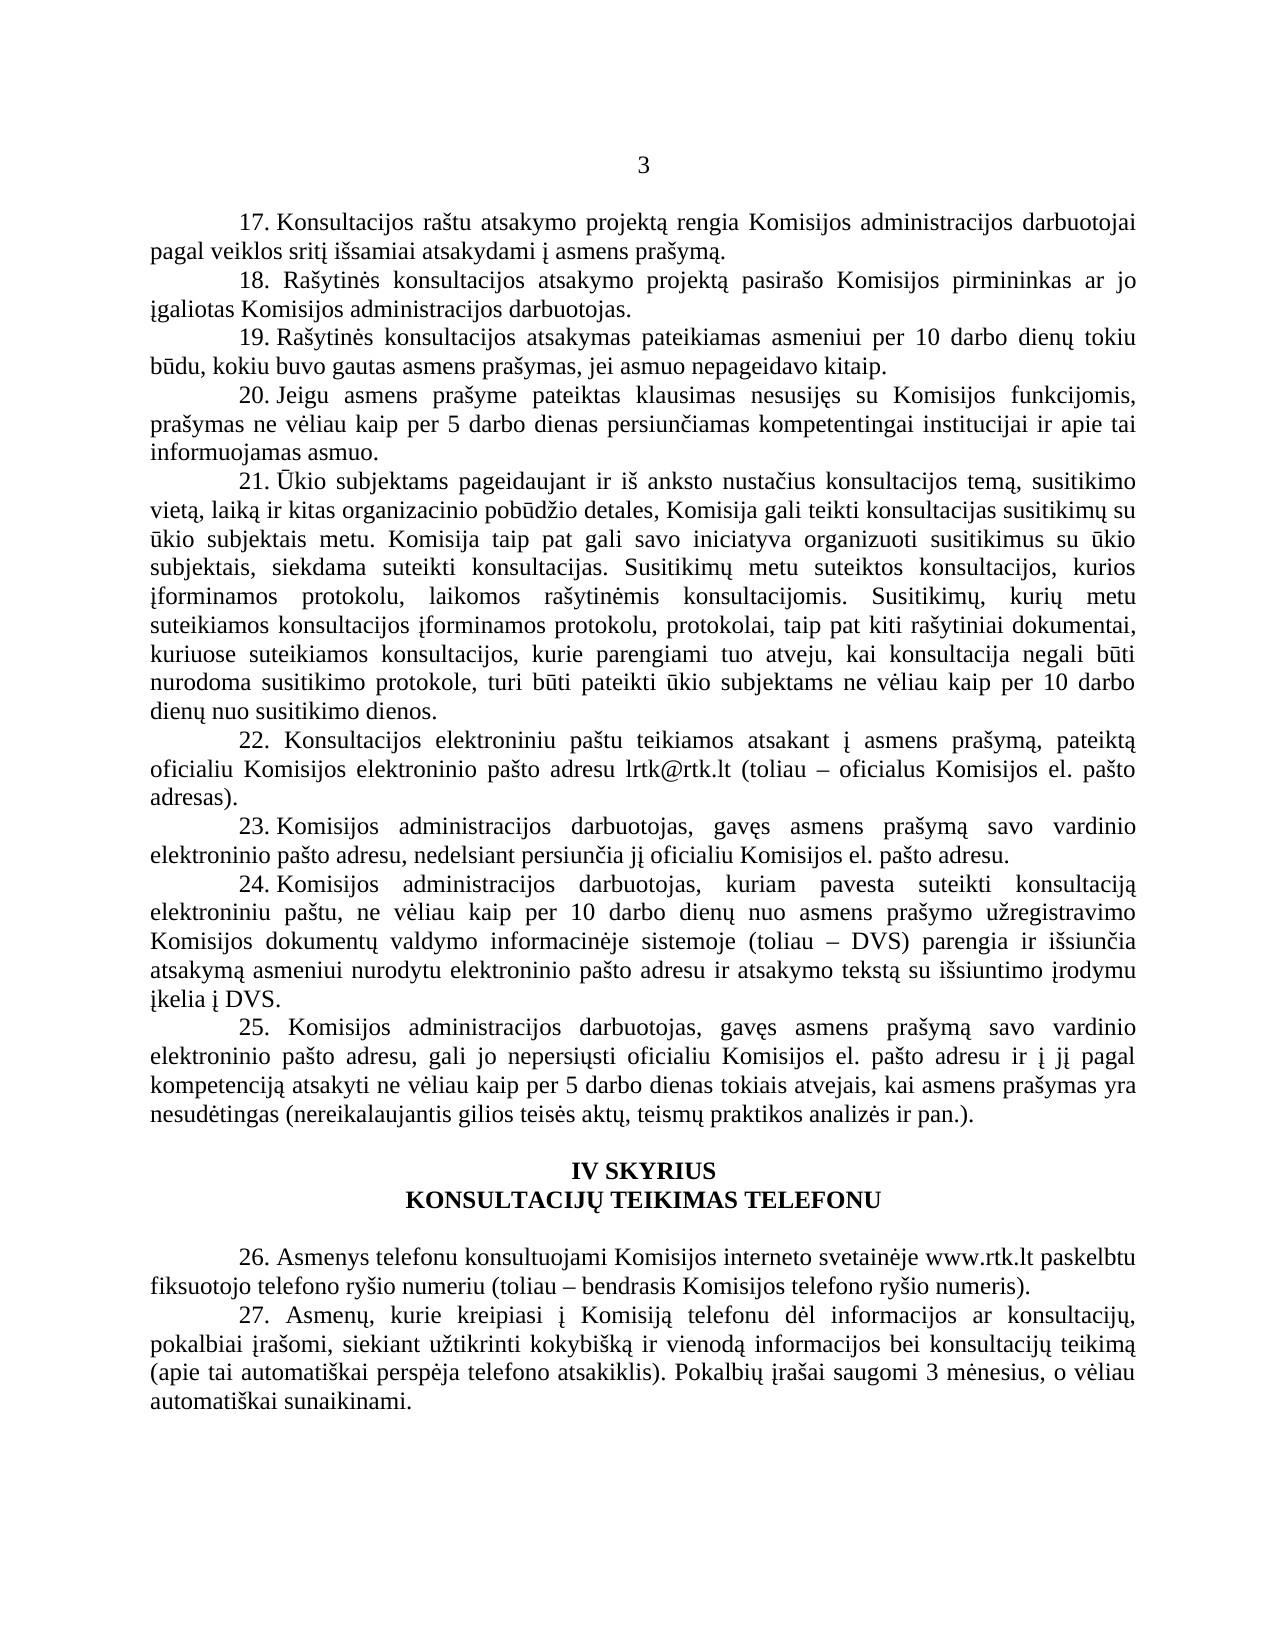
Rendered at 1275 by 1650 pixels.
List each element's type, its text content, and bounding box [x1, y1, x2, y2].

text 26. Asmenys telefonu konsultuojami Komisijos interneto svetainėje www.rtk.lt paskelbtu fiksuotojo telefono ryšio numeriu (toliau – bendrasis Komisijos telefono ryšio numeris). [150, 1242, 1137, 1300]
text 25. Komisijos administracijos darbuotojas, gavęs asmens prašymą savo vardinio elektroninio pašto adresu, gali jo nepersiųsti oficialiu Komisijos el. pašto adresu ir į jį pagal kompetenciją atsakyti ne vėliau kaip per 5 darbo dienas tokiais atvejais, kai asmens prašymas yra nesudėtingas (nereikalaujantis gilios teisės aktų, teismų praktikos analizės ir pan.). [150, 1012, 1137, 1127]
text KONSULTACIJŲ TEIKIMAS TELEFONU [150, 1185, 1137, 1214]
text 22. Konsultacijos elektroniniu paštu teikiamos atsakant į asmens prašymą, pateiktą oficialiu Komisijos elektroninio pašto adresu lrtk@rtk.lt (toliau – oficialus Komisijos el. pašto adresas). [150, 725, 1137, 811]
text 27. Asmenų, kurie kreipiasi į Komisiją telefonu dėl informacijos ar konsultacijų, pokalbiai įrašomi, siekiant užtikrinti kokybišką ir vienodą informacijos bei konsultacijų teikimą (apie tai automatiškai perspėja telefono atsakiklis). Pokalbių įrašai saugomi 3 mėnesius, o vėliau automatiškai sunaikinami. [150, 1300, 1137, 1415]
text 17. Konsultacijos raštu atsakymo projektą rengia Komisijos administracijos darbuotojai pagal veiklos sritį išsamiai atsakydami į asmens prašymą. [150, 207, 1137, 265]
text 21. Ūkio subjektams pageidaujant ir iš anksto nustačius konsultacijos temą, susitikimo vietą, laiką ir kitas organizacinio pobūdžio detales, Komisija gali teikti konsultacijas susitikimų su ūkio subjektais metu. Komisija taip pat gali savo iniciatyva organizuoti susitikimus su ūkio subjektais, siekdama suteikti konsultacijas. Susitikimų metu suteiktos konsultacijos, kurios įforminamos protokolu, laikomos rašytinėmis konsultacijomis. Susitikimų, kurių metu suteikiamos konsultacijos įforminamos protokolu, protokolai, taip pat kiti rašytiniai dokumentai, kuriuose suteikiamos konsultacijos, kurie parengiami tuo atveju, kai konsultacija negali būti nurodoma susitikimo protokole, turi būti pateikti ūkio subjektams ne vėliau kaip per 10 darbo dienų nuo susitikimo dienos. [150, 466, 1137, 725]
text IV SKYRIUS [150, 1156, 1137, 1185]
text 23. Komisijos administracijos darbuotojas, gavęs asmens prašymą savo vardinio elektroninio pašto adresu, nedelsiant persiunčia jį oficialiu Komisijos el. pašto adresu. [150, 811, 1137, 869]
text 19. Rašytinės konsultacijos atsakymas pateikiamas asmeniui per 10 darbo dienų tokiu būdu, kokiu buvo gautas asmens prašymas, jei asmuo nepageidavo kitaip. [150, 322, 1137, 380]
text 18. Rašytinės konsultacijos atsakymo projektą pasirašo Komisijos pirmininkas ar jo įgaliotas Komisijos administracijos darbuotojas. [150, 265, 1137, 322]
text 20. Jeigu asmens prašyme pateiktas klausimas nesusijęs su Komisijos funkcijomis, prašymas ne vėliau kaip per 5 darbo dienas persiunčiamas kompetentingai institucijai ir apie tai informuojamas asmuo. [150, 380, 1137, 466]
text 24. Komisijos administracijos darbuotojas, kuriam pavesta suteikti konsultaciją elektroniniu paštu, ne vėliau kaip per 10 darbo dienų nuo asmens prašymo užregistravimo Komisijos dokumentų valdymo informacinėje sistemoje (toliau – DVS) parengia ir išsiunčia atsakymą asmeniui nurodytu elektroninio pašto adresu ir atsakymo tekstą su išsiuntimo įrodymu įkelia į DVS. [150, 869, 1137, 1012]
